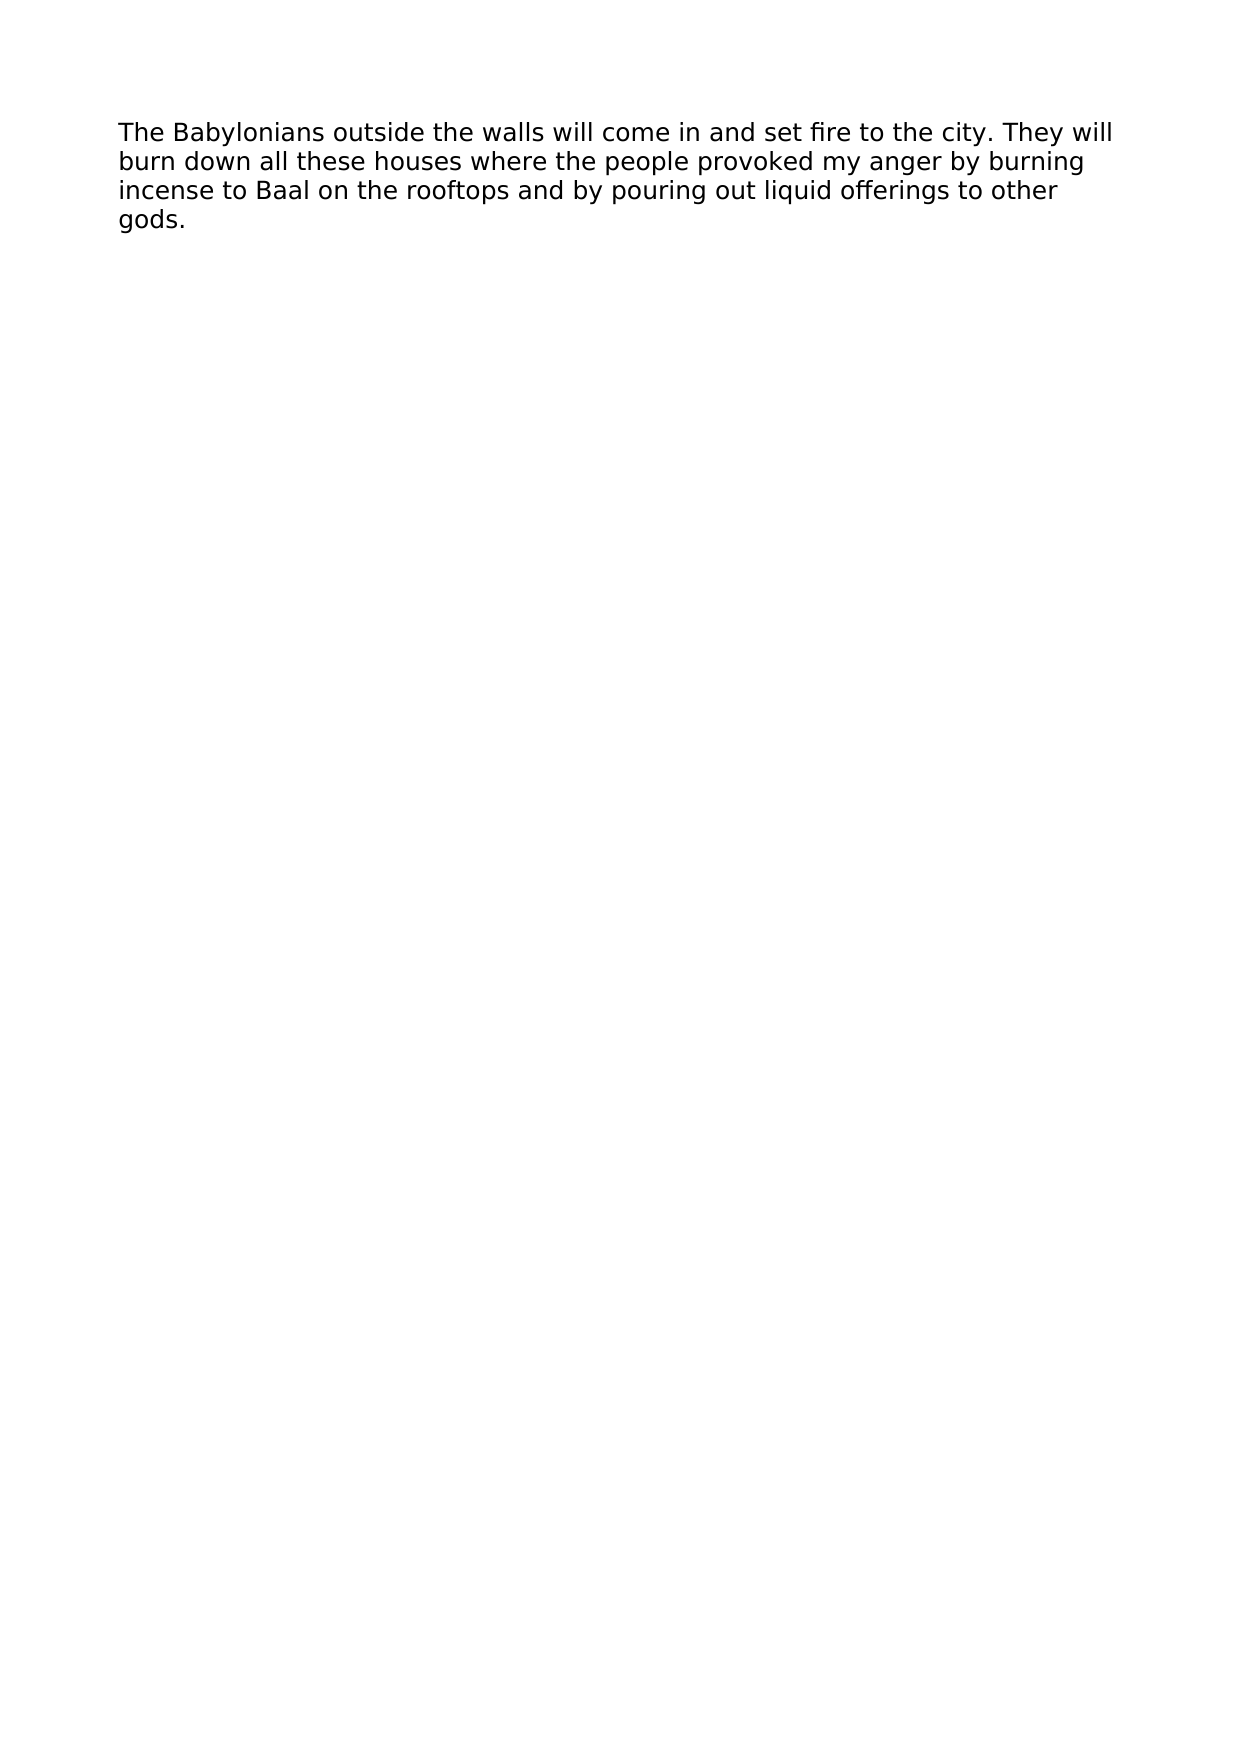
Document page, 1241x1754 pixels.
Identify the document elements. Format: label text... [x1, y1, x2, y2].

text The Babylonians outside the walls will come in and set fire to the city. They will burn down all these houses where the people provoked my anger by burning incense to Baal on the rooftops and by pouring out liquid offerings to other gods. [118, 118, 1122, 235]
